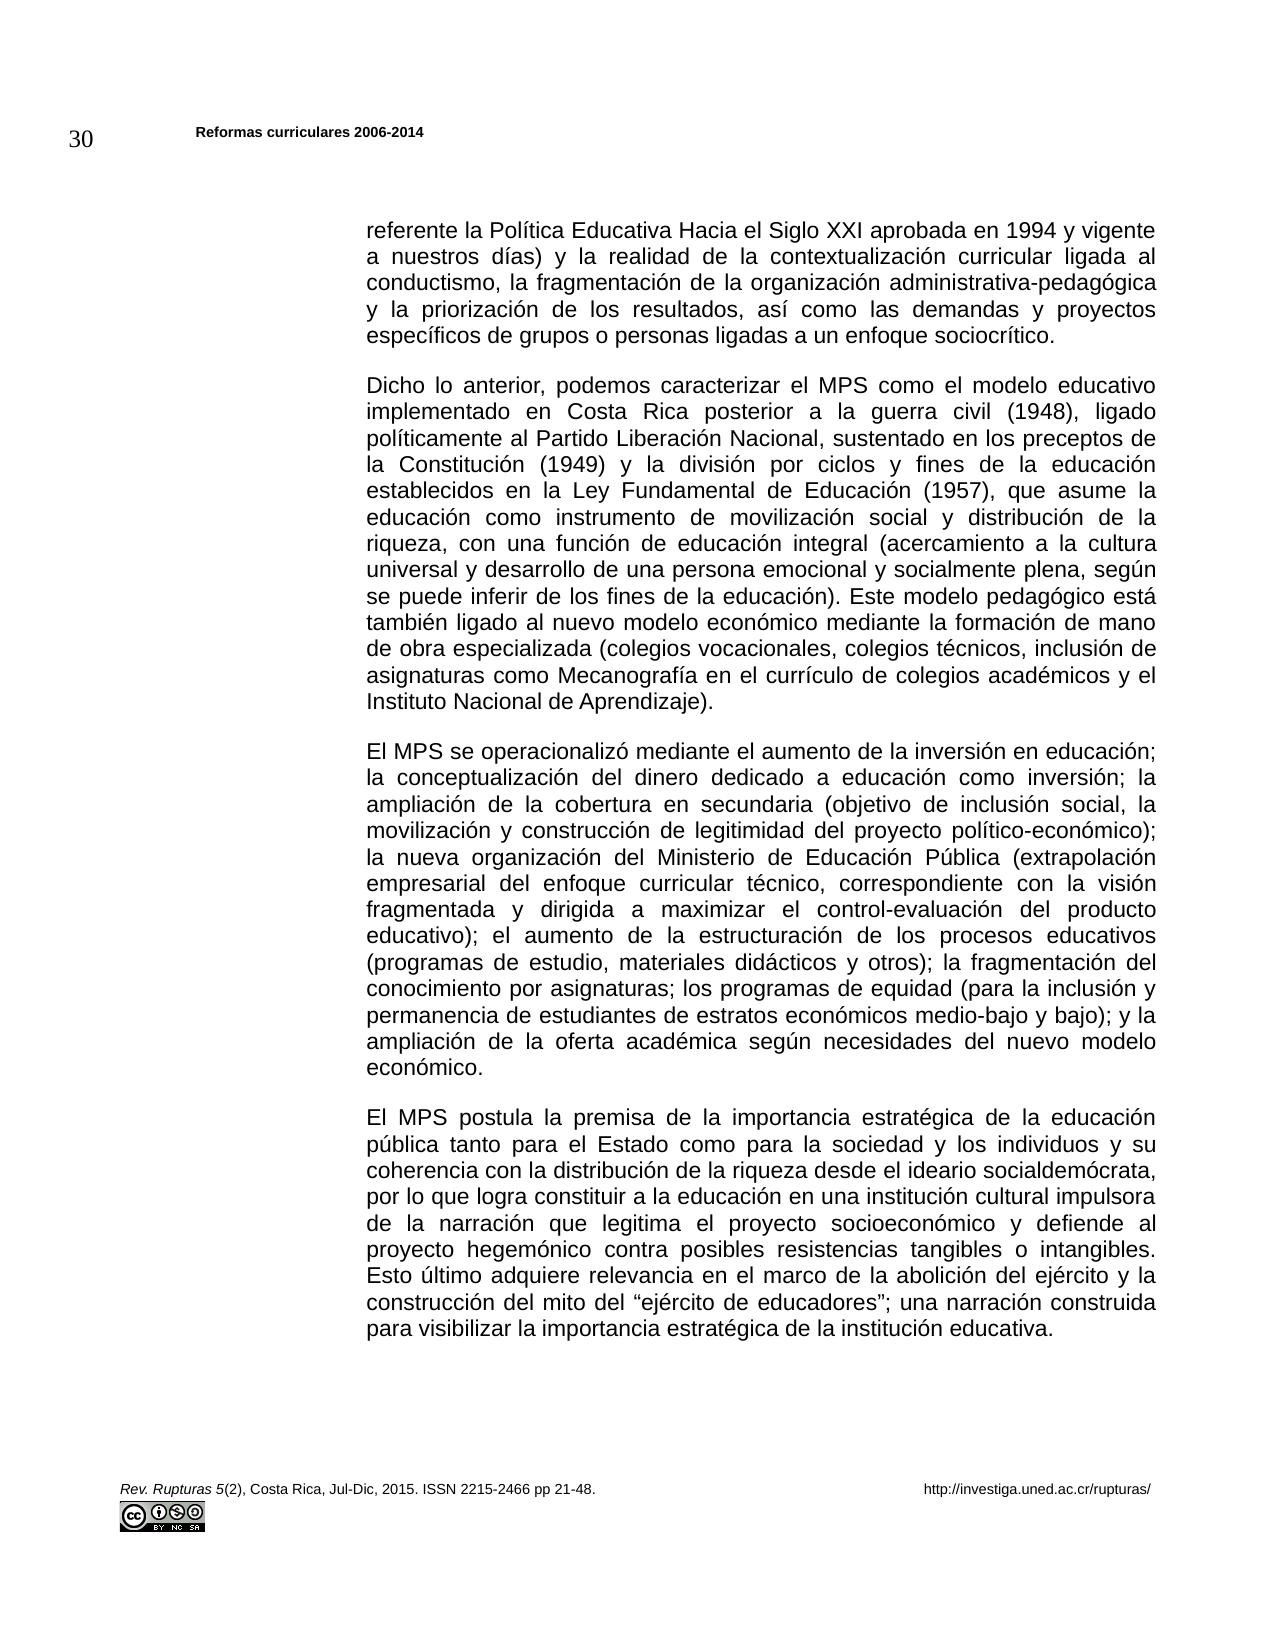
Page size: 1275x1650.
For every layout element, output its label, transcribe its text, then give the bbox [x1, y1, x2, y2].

picture [119, 1501, 205, 1532]
text referente la Política Educativa Hacia el Siglo XXI aprobada en 1994 y vigente a nuestros días) y la realidad de la contextualización curricular ligada al conductismo, la fragmentación de la organización administrativa-pedagógica y la priorización de los resultados, así como las demandas y proyectos específicos de grupos o personas ligadas a un enfoque sociocrítico. [366, 217, 1157, 348]
text El MPS se operacionalizó mediante el aumento de la inversión en educación; la conceptualización del dinero dedicado a educación como inversión; la ampliación de la cobertura en secundaria (objetivo de inclusión social, la movilización y construcción de legitimidad del proyecto político-económico); la nueva organización del Ministerio de Educación Pública (extrapolación empresarial del enfoque curricular técnico, correspondiente con la visión fragmentada y dirigida a maximizar el control-evaluación del producto educativo); el aumento de la estructuración de los procesos educativos (programas de estudio, materiales didácticos y otros); la fragmentación del conocimiento por asignaturas; los programas de equidad (para la inclusión y permanencia de estudiantes de estratos económicos medio-bajo y bajo); y la ampliación de la oferta académica según necesidades del nuevo modelo económico. [366, 738, 1157, 1081]
text Dicho lo anterior, podemos caracterizar el MPS como el modelo educativo implementado en Costa Rica posterior a la guerra civil (1948), ligado políticamente al Partido Liberación Nacional, sustentado en los preceptos de la Constitución (1949) y la división por ciclos y fines de la educación establecidos en la Ley Fundamental de Educación (1957), que asume la educación como instrumento de movilización social y distribución de la riqueza, con una función de educación integral (acercamiento a la cultura universal y desarrollo de una persona emocional y socialmente plena, según se puede inferir de los fines de la educación). Este modelo pedagógico está también ligado al nuevo modelo económico mediante la formación de mano de obra especializada (colegios vocacionales, colegios técnicos, inclusión de asignaturas como Mecanografía en el currículo de colegios académicos y el Instituto Nacional de Aprendizaje). [366, 372, 1157, 714]
text El MPS postula la premisa de la importancia estratégica de la educación pública tanto para el Estado como para la sociedad y los individuos y su coherencia con la distribución de la riqueza desde el ideario socialdemócrata, por lo que logra constituir a la educación en una institución cultural impulsora de la narración que legitima el proyecto socioeconómico y defiende al proyecto hegemónico contra posibles resistencias tangibles o intangibles. Esto último adquiere relevancia en el marco de la abolición del ejército y la construcción del mito del “ejército de educadores”; una narración construida para visibilizar la importancia estratégica de la institución educativa. [366, 1104, 1157, 1341]
